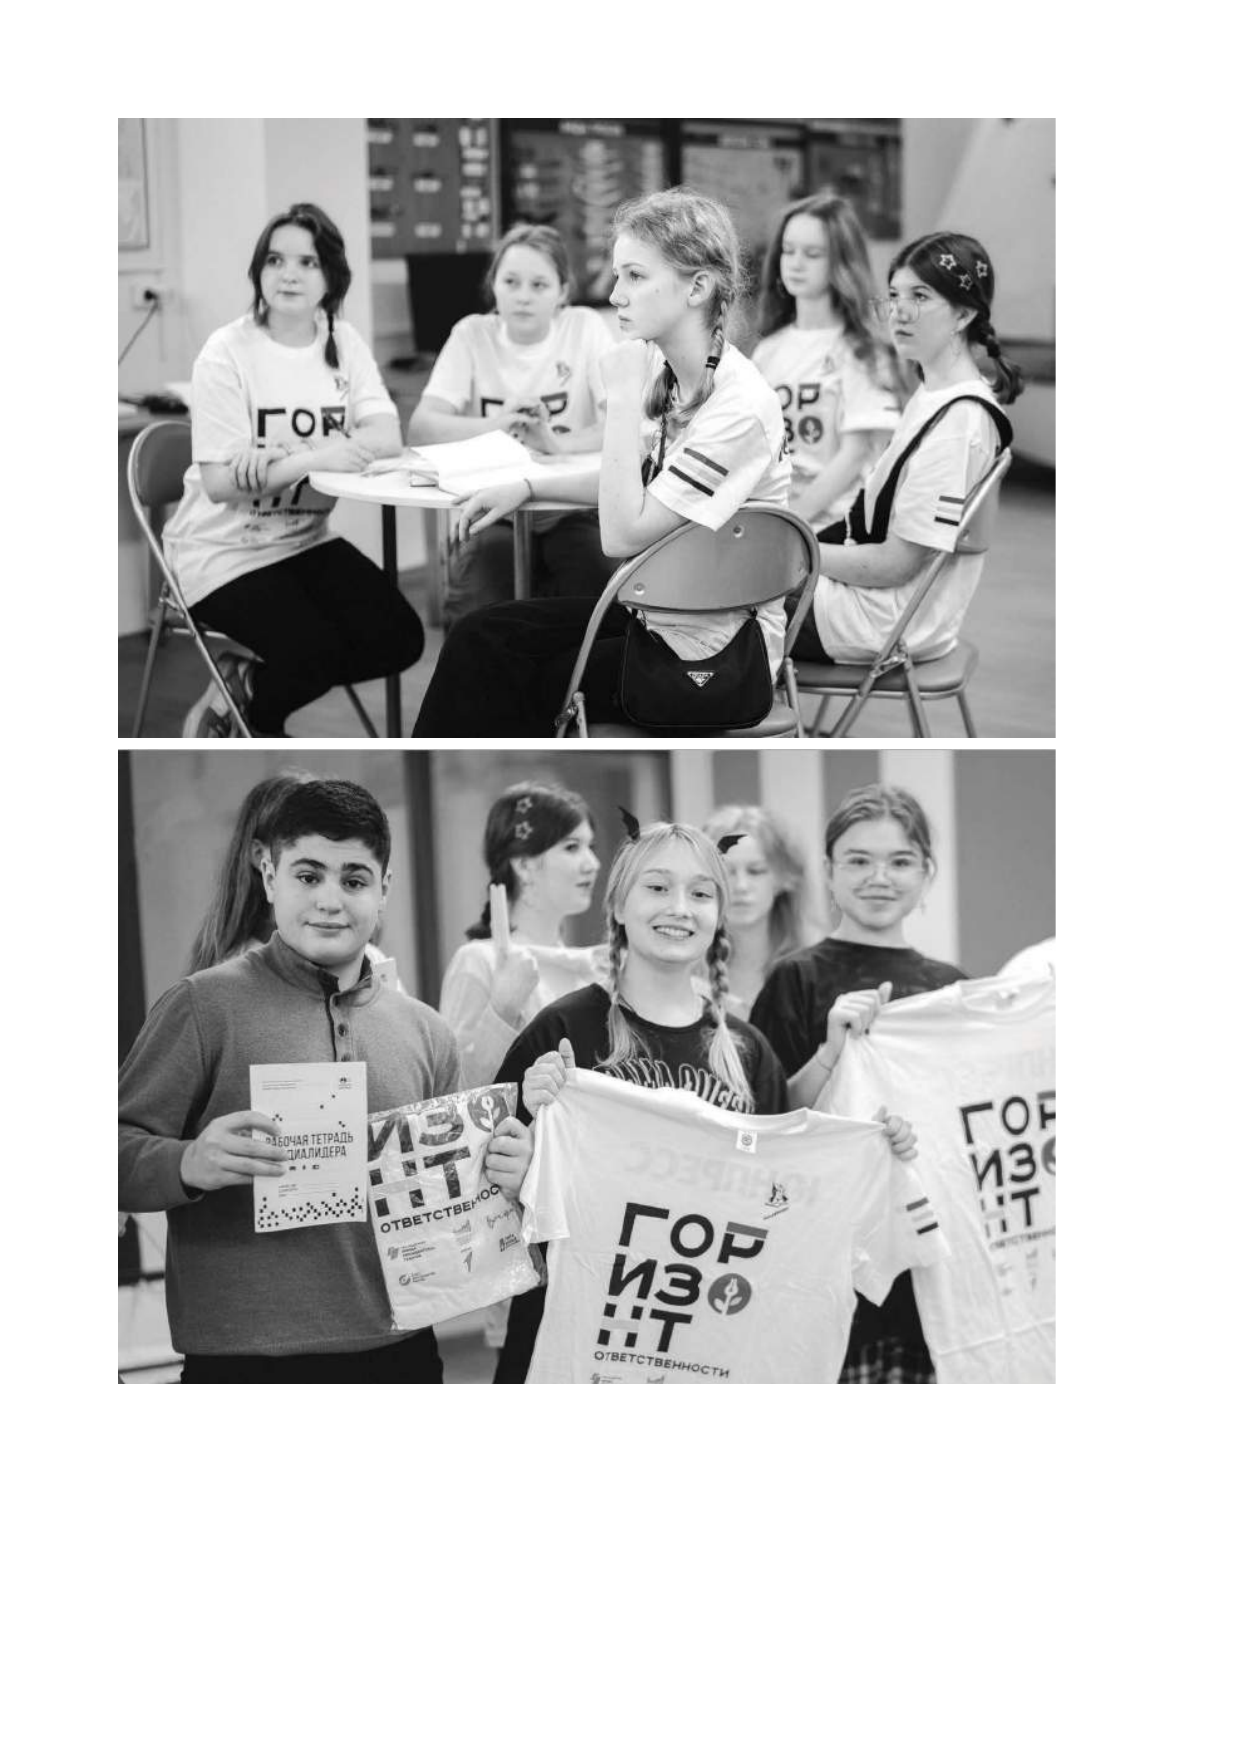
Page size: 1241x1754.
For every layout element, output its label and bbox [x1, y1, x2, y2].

picture [118, 118, 1056, 738]
picture [118, 749, 1056, 1384]
